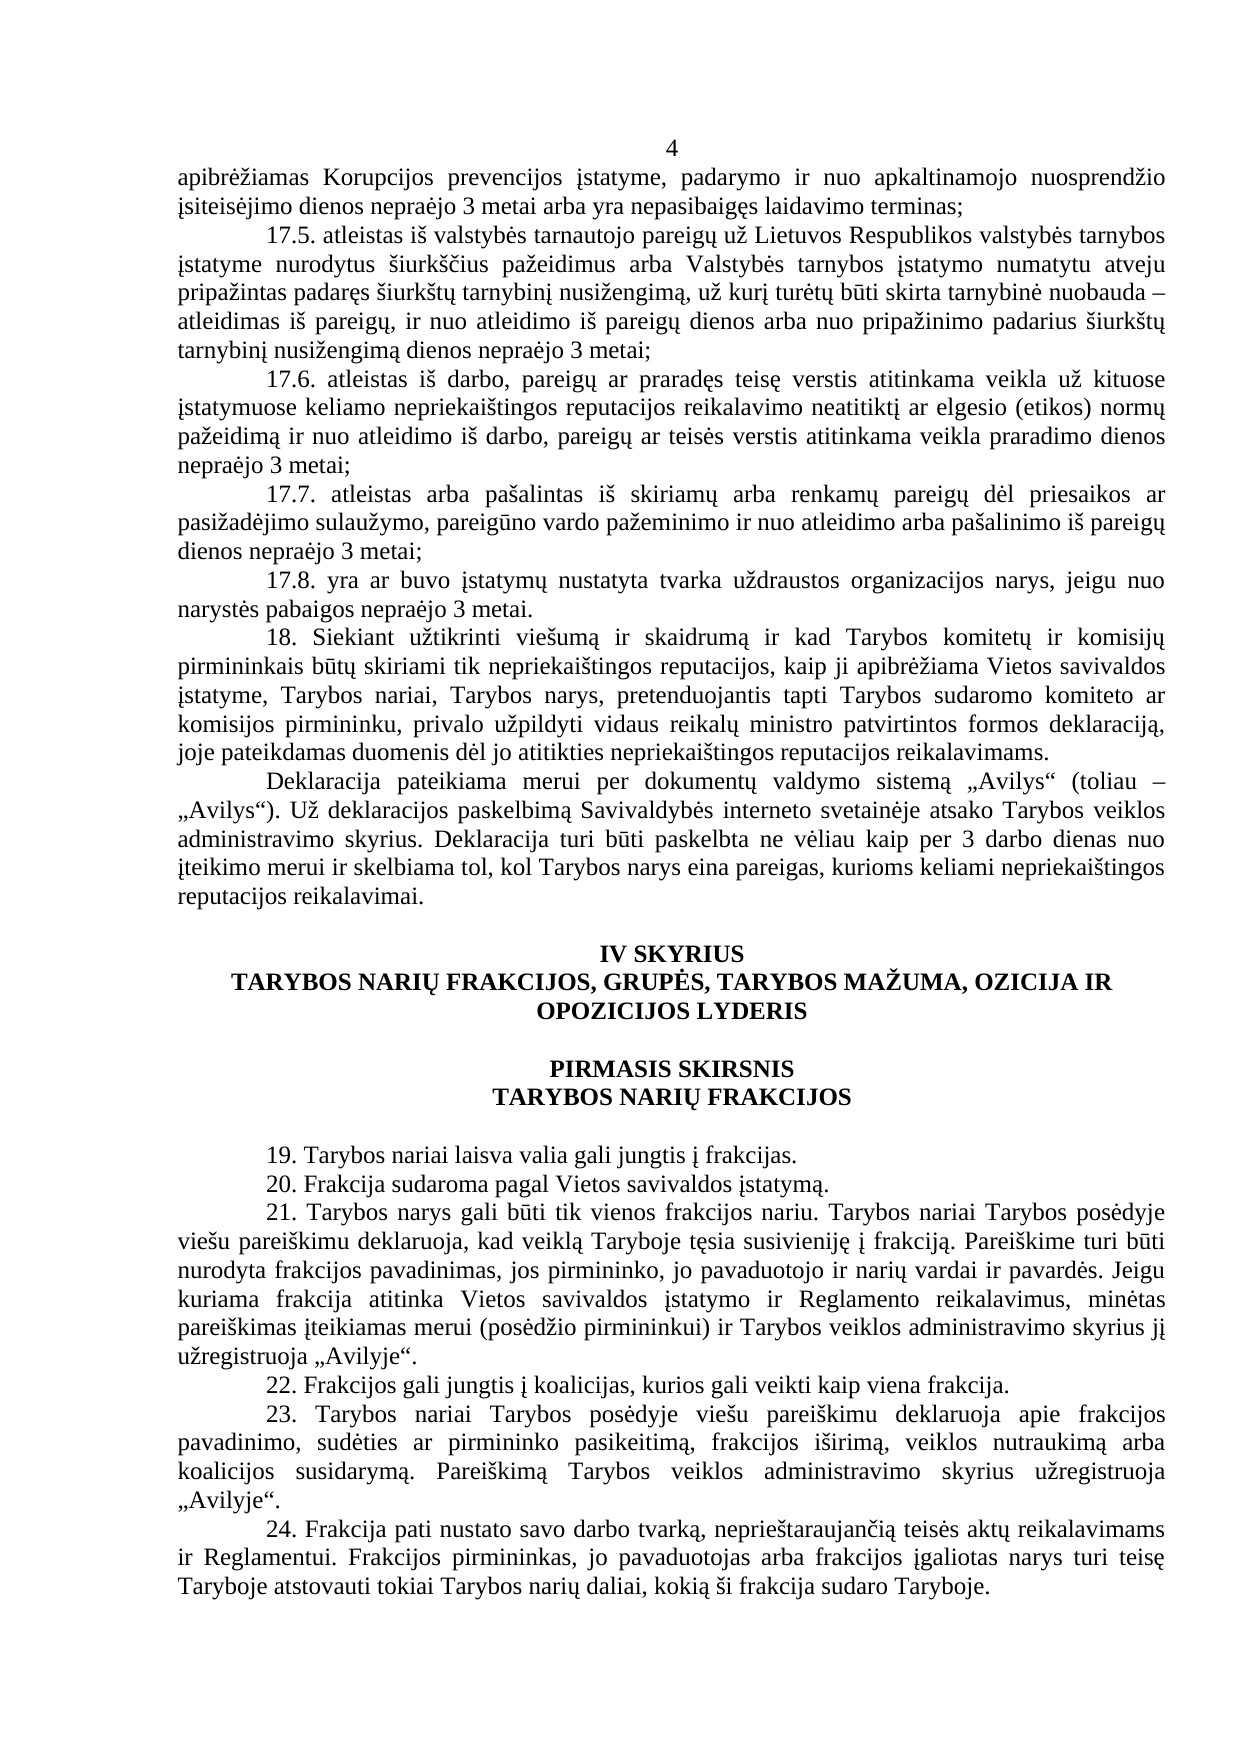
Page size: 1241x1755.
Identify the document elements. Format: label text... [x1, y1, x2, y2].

text 17.6. atleistas iš darbo, pareigų ar praradęs teisę verstis atitinkama veikla už kituose įstatymuose keliamo nepriekaištingos reputacijos reikalavimo neatitiktį ar elgesio (etikos) normų pažeidimą ir nuo atleidimo iš darbo, pareigų ar teisės verstis atitinkama veikla praradimo dienos nepraėjo 3 metai; [177, 364, 1166, 479]
text 23. Tarybos nariai Tarybos posėdyje viešu pareiškimu deklaruoja apie frakcijos pavadinimo, sudėties ar pirmininko pasikeitimą, frakcijos iširimą, veiklos nutraukimą arba koalicijos susidarymą. Pareiškimą Tarybos veiklos administravimo skyrius užregistruoja „Avilyje“. [177, 1399, 1166, 1514]
text 20. Frakcija sudaroma pagal Vietos savivaldos įstatymą. [177, 1169, 1166, 1197]
text apibrėžiamas Korupcijos prevencijos įstatyme, padarymo ir nuo apkaltinamojo nuosprendžio įsiteisėjimo dienos nepraėjo 3 metai arba yra nepasibaigęs laidavimo terminas; [177, 162, 1166, 220]
text 21. Tarybos narys gali būti tik vienos frakcijos nariu. Tarybos nariai Tarybos posėdyje viešu pareiškimu deklaruoja, kad veiklą Taryboje tęsia susivieniję į frakciją. Pareiškime turi būti nurodyta frakcijos pavadinimas, jos pirmininko, jo pavaduotojo ir narių vardai ir pavardės. Jeigu kuriama frakcija atitinka Vietos savivaldos įstatymo ir Reglamento reikalavimus, minėtas pareiškimas įteikiamas merui (posėdžio pirmininkui) ir Tarybos veiklos administravimo skyrius jį užregistruoja „Avilyje“. [177, 1197, 1166, 1370]
text 18. Siekiant užtikrinti viešumą ir skaidrumą ir kad Tarybos komitetų ir komisijų pirmininkais būtų skiriami tik nepriekaištingos reputacijos, kaip ji apibrėžiama Vietos savivaldos įstatyme, Tarybos nariai, Tarybos narys, pretenduojantis tapti Tarybos sudaromo komiteto ar komisijos pirmininku, privalo užpildyti vidaus reikalų ministro patvirtintos formos deklaraciją, joje pateikdamas duomenis dėl jo atitikties nepriekaištingos reputacijos reikalavimams. [177, 622, 1166, 766]
text 22. Frakcijos gali jungtis į koalicijas, kurios gali veikti kaip viena frakcija. [177, 1370, 1166, 1399]
text Deklaracija pateikiama merui per dokumentų valdymo sistemą „Avilys“ (toliau – „Avilys“). Už deklaracijos paskelbimą Savivaldybės interneto svetainėje atsako Tarybos veiklos administravimo skyrius. Deklaracija turi būti paskelbta ne vėliau kaip per 3 darbo dienas nuo įteikimo merui ir skelbiama tol, kol Tarybos narys eina pareigas, kurioms keliami nepriekaištingos reputacijos reikalavimai. [177, 766, 1166, 910]
text 24. Frakcija pati nustato savo darbo tvarką, neprieštaraujančią teisės aktų reikalavimams ir Reglamentui. Frakcijos pirmininkas, jo pavaduotojas arba frakcijos įgaliotas narys turi teisę Taryboje atstovauti tokiai Tarybos narių daliai, kokią ši frakcija sudaro Taryboje. [177, 1514, 1166, 1600]
text 17.8. yra ar buvo įstatymų nustatyta tvarka uždraustos organizacijos narys, jeigu nuo narystės pabaigos nepraėjo 3 metai. [177, 565, 1166, 622]
text TARYBOS NARIŲ FRAKCIJOS, GRUPĖS, TARYBOS MAŽUMA, OZICIJA IR OPOZICIJOS LYDERIS [177, 967, 1166, 1025]
text 17.7. atleistas arba pašalintas iš skiriamų arba renkamų pareigų dėl priesaikos ar pasižadėjimo sulaužymo, pareigūno vardo pažeminimo ir nuo atleidimo arba pašalinimo iš pareigų dienos nepraėjo 3 metai; [177, 479, 1166, 565]
text TARYBOS NARIŲ FRAKCIJOS [177, 1082, 1166, 1111]
text IV SKYRIUS [177, 939, 1166, 967]
text PIRMASIS SKIRSNIS [177, 1054, 1166, 1082]
text 19. Tarybos nariai laisva valia gali jungtis į frakcijas. [177, 1140, 1166, 1169]
text 17.5. atleistas iš valstybės tarnautojo pareigų už Lietuvos Respublikos valstybės tarnybos įstatyme nurodytus šiurkščius pažeidimus arba Valstybės tarnybos įstatymo numatytu atveju pripažintas padaręs šiurkštų tarnybinį nusižengimą, už kurį turėtų būti skirta tarnybinė nuobauda – atleidimas iš pareigų, ir nuo atleidimo iš pareigų dienos arba nuo pripažinimo padarius šiurkštų tarnybinį nusižengimą dienos nepraėjo 3 metai; [177, 220, 1166, 364]
